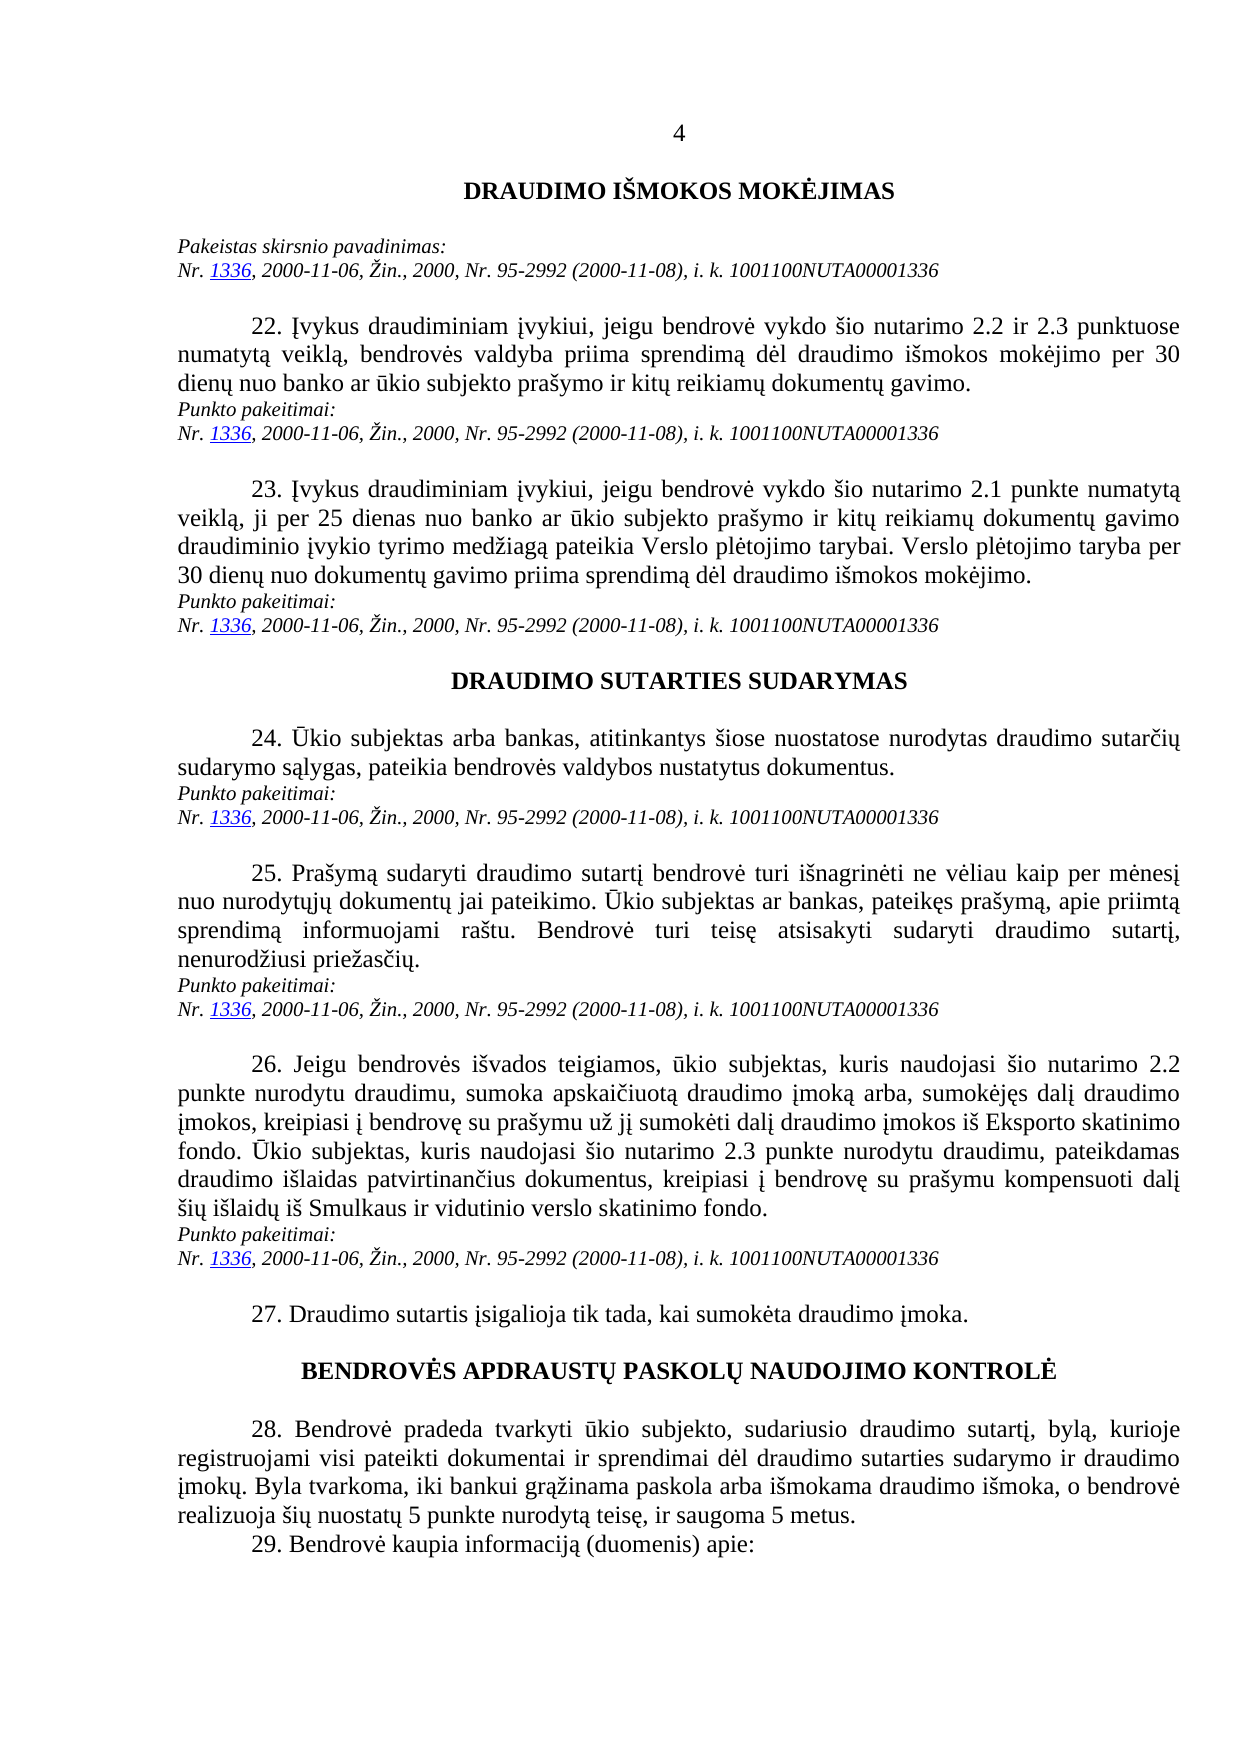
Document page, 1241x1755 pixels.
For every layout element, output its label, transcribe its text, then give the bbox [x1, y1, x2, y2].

text Nr. 1336, 2000-11-06, Žin., 2000, Nr. 95-2992 (2000-11-08), i. k. 1001100NUTA00001336 [177, 997, 1181, 1021]
text 22. Įvykus draudiminiam įvykiui, jeigu bendrovė vykdo šio nutarimo 2.2 ir 2.3 punktuose numatytą veiklą, bendrovės valdyba priima sprendimą dėl draudimo išmokos mokėjimo per 30 dienų nuo banko ar ūkio subjekto prašymo ir kitų reikiamų dokumentų gavimo. [177, 311, 1181, 397]
text 27. Draudimo sutartis įsigalioja tik tada, kai sumokėta draudimo įmoka. [177, 1299, 1181, 1328]
text Nr. 1336, 2000-11-06, Žin., 2000, Nr. 95-2992 (2000-11-08), i. k. 1001100NUTA00001336 [177, 1246, 1181, 1270]
text Bendrovės apdraustų paskolų naudojimo kontrolė [177, 1356, 1181, 1385]
text Nr. 1336, 2000-11-06, Žin., 2000, Nr. 95-2992 (2000-11-08), i. k. 1001100NUTA00001336 [177, 421, 1181, 445]
text Draudimo sutarties sudarymas [177, 666, 1181, 694]
text DRAUDIMO IŠMOKOS MOKĖJIMAS [177, 176, 1181, 205]
text 28. Bendrovė pradeda tvarkyti ūkio subjekto, sudariusio draudimo sutartį, bylą, kurioje registruojami visi pateikti dokumentai ir sprendimai dėl draudimo sutarties sudarymo ir draudimo įmokų. Byla tvarkoma, iki bankui grąžinama paskola arba išmokama draudimo išmoka, o bendrovė realizuoja šių nuostatų 5 punkte nurodytą teisę, ir saugoma 5 metus. [177, 1414, 1181, 1529]
text Pakeistas skirsnio pavadinimas: [177, 234, 1181, 258]
text Punkto pakeitimai: [177, 589, 1181, 613]
text 26. Jeigu bendrovės išvados teigiamos, ūkio subjektas, kuris naudojasi šio nutarimo 2.2 punkte nurodytu draudimu, sumoka apskaičiuotą draudimo įmoką arba, sumokėjęs dalį draudimo įmokos, kreipiasi į bendrovę su prašymu už jį sumokėti dalį draudimo įmokos iš Eksporto skatinimo fondo. Ūkio subjektas, kuris naudojasi šio nutarimo 2.3 punkte nurodytu draudimu, pateikdamas draudimo išlaidas patvirtinančius dokumentus, kreipiasi į bendrovę su prašymu kompensuoti dalį šių išlaidų iš Smulkaus ir vidutinio verslo skatinimo fondo. [177, 1049, 1181, 1222]
text Punkto pakeitimai: [177, 973, 1181, 997]
text 25. Prašymą sudaryti draudimo sutartį bendrovė turi išnagrinėti ne vėliau kaip per mėnesį nuo nurodytųjų dokumentų jai pateikimo. Ūkio subjektas ar bankas, pateikęs prašymą, apie priimtą sprendimą informuojami raštu. Bendrovė turi teisę atsisakyti sudaryti draudimo sutartį, nenurodžiusi priežasčių. [177, 858, 1181, 973]
text 29. Bendrovė kaupia informaciją (duomenis) apie: [177, 1529, 1181, 1558]
text Nr. 1336, 2000-11-06, Žin., 2000, Nr. 95-2992 (2000-11-08), i. k. 1001100NUTA00001336 [177, 805, 1181, 829]
text Punkto pakeitimai: [177, 781, 1181, 805]
text 23. Įvykus draudiminiam įvykiui, jeigu bendrovė vykdo šio nutarimo 2.1 punkte numatytą veiklą, ji per 25 dienas nuo banko ar ūkio subjekto prašymo ir kitų reikiamų dokumentų gavimo draudiminio įvykio tyrimo medžiagą pateikia Verslo plėtojimo tarybai. Verslo plėtojimo taryba per 30 dienų nuo dokumentų gavimo priima sprendimą dėl draudimo išmokos mokėjimo. [177, 474, 1181, 589]
text Nr. 1336, 2000-11-06, Žin., 2000, Nr. 95-2992 (2000-11-08), i. k. 1001100NUTA00001336 [177, 613, 1181, 637]
text Nr. 1336, 2000-11-06, Žin., 2000, Nr. 95-2992 (2000-11-08), i. k. 1001100NUTA00001336 [177, 258, 1181, 282]
text Punkto pakeitimai: [177, 397, 1181, 421]
text Punkto pakeitimai: [177, 1222, 1181, 1246]
text 24. Ūkio subjektas arba bankas, atitinkantys šiose nuostatose nurodytas draudimo sutarčių sudarymo sąlygas, pateikia bendrovės valdybos nustatytus dokumentus. [177, 723, 1181, 781]
